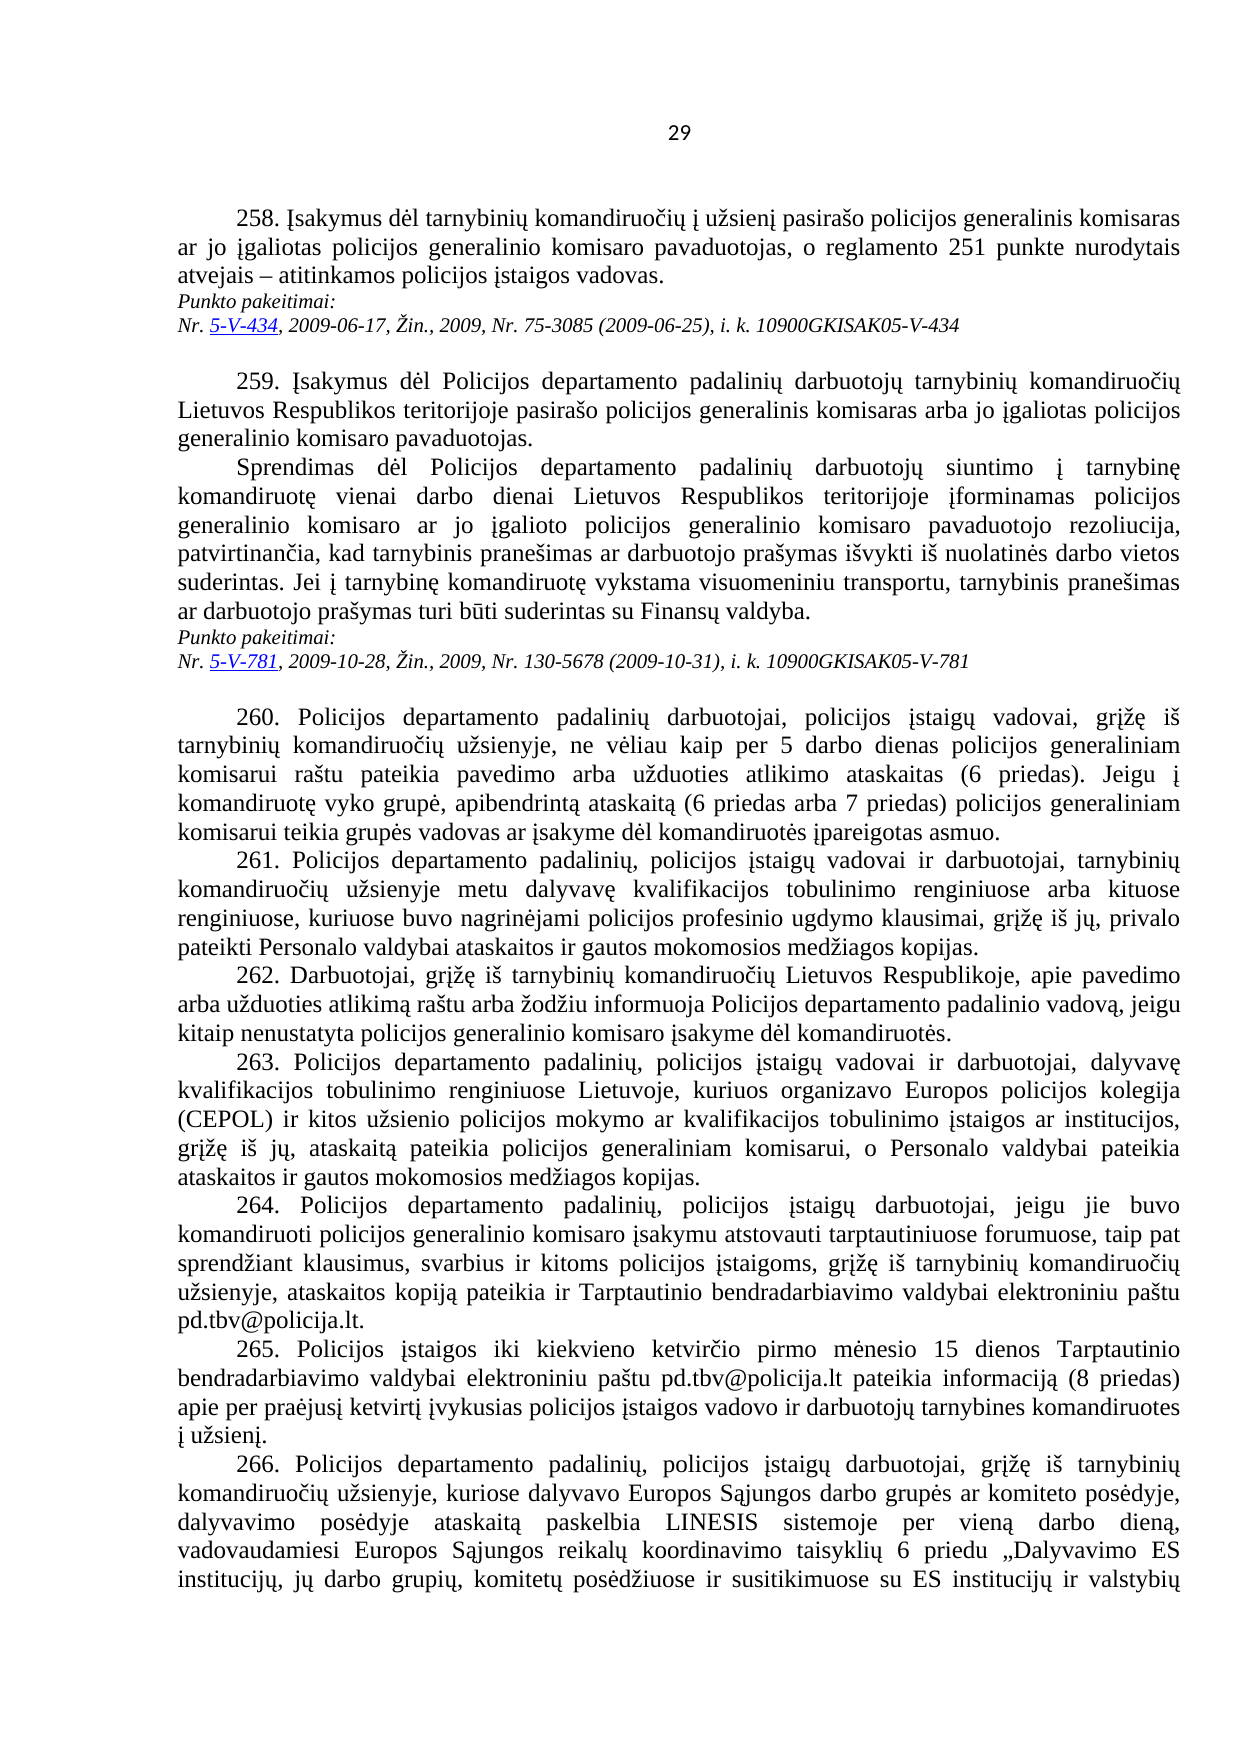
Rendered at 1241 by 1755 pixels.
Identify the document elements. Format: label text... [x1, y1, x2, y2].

text 259. Įsakymus dėl Policijos departamento padalinių darbuotojų tarnybinių komandiruočių Lietuvos Respublikos teritorijoje pasirašo policijos generalinis komisaras arba jo įgaliotas policijos generalinio komisaro pavaduotojas. [177, 366, 1181, 452]
text 262. Darbuotojai, grįžę iš tarnybinių komandiruočių Lietuvos Respublikoje, apie pavedimo arba užduoties atlikimą raštu arba žodžiu informuoja Policijos departamento padalinio vadovą, jeigu kitaip nenustatyta policijos generalinio komisaro įsakyme dėl komandiruotės. [177, 960, 1181, 1047]
text Punkto pakeitimai: [177, 625, 1181, 649]
text 264. Policijos departamento padalinių, policijos įstaigų darbuotojai, jeigu jie buvo komandiruoti policijos generalinio komisaro įsakymu atstovauti tarptautiniuose forumuose, taip pat sprendžiant klausimus, svarbius ir kitoms policijos įstaigoms, grįžę iš tarnybinių komandiruočių užsienyje, ataskaitos kopiją pateikia ir Tarptautinio bendradarbiavimo valdybai elektroniniu paštu pd.tbv@policija.lt. [177, 1190, 1181, 1334]
text Nr. 5-V-781, 2009-10-28, Žin., 2009, Nr. 130-5678 (2009-10-31), i. k. 10900GKISAK05-V-781 [177, 649, 1181, 673]
text 258. Įsakymus dėl tarnybinių komandiruočių į užsienį pasirašo policijos generalinis komisaras ar jo įgaliotas policijos generalinio komisaro pavaduotojas, o reglamento 251 punkte nurodytais atvejais – atitinkamos policijos įstaigos vadovas. [177, 203, 1181, 289]
text 260. Policijos departamento padalinių darbuotojai, policijos įstaigų vadovai, grįžę iš tarnybinių komandiruočių užsienyje, ne vėliau kaip per 5 darbo dienas policijos generaliniam komisarui raštu pateikia pavedimo arba užduoties atlikimo ataskaitas (6 priedas). Jeigu į komandiruotę vyko grupė, apibendrintą ataskaitą (6 priedas arba 7 priedas) policijos generaliniam komisarui teikia grupės vadovas ar įsakyme dėl komandiruotės įpareigotas asmuo. [177, 702, 1181, 845]
text Punkto pakeitimai: [177, 289, 1181, 313]
text Nr. 5-V-434, 2009-06-17, Žin., 2009, Nr. 75-3085 (2009-06-25), i. k. 10900GKISAK05-V-434 [177, 313, 1181, 337]
text 266. Policijos departamento padalinių, policijos įstaigų darbuotojai, grįžę iš tarnybinių komandiruočių užsienyje, kuriose dalyvavo Europos Sąjungos darbo grupės ar komiteto posėdyje, dalyvavimo posėdyje ataskaitą paskelbia LINESIS sistemoje per vieną darbo dieną, vadovaudamiesi Europos Sąjungos reikalų koordinavimo taisyklių 6 priedu „Dalyvavimo ES institucijų, jų darbo grupių, komitetų posėdžiuose ir susitikimuose su ES institucijų ir valstybių [177, 1449, 1181, 1593]
text 265. Policijos įstaigos iki kiekvieno ketvirčio pirmo mėnesio 15 dienos Tarptautinio bendradarbiavimo valdybai elektroniniu paštu pd.tbv@policija.lt pateikia informaciją (8 priedas) apie per praėjusį ketvirtį įvykusias policijos įstaigos vadovo ir darbuotojų tarnybines komandiruotes į užsienį. [177, 1334, 1181, 1449]
text 261. Policijos departamento padalinių, policijos įstaigų vadovai ir darbuotojai, tarnybinių komandiruočių užsienyje metu dalyvavę kvalifikacijos tobulinimo renginiuose arba kituose renginiuose, kuriuose buvo nagrinėjami policijos profesinio ugdymo klausimai, grįžę iš jų, privalo pateikti Personalo valdybai ataskaitos ir gautos mokomosios medžiagos kopijas. [177, 845, 1181, 960]
text 263. Policijos departamento padalinių, policijos įstaigų vadovai ir darbuotojai, dalyvavę kvalifikacijos tobulinimo renginiuose Lietuvoje, kuriuos organizavo Europos policijos kolegija (CEPOL) ir kitos užsienio policijos mokymo ar kvalifikacijos tobulinimo įstaigos ar institucijos, grįžę iš jų, ataskaitą pateikia policijos generaliniam komisarui, o Personalo valdybai pateikia ataskaitos ir gautos mokomosios medžiagos kopijas. [177, 1047, 1181, 1190]
text Sprendimas dėl Policijos departamento padalinių darbuotojų siuntimo į tarnybinę komandiruotę vienai darbo dienai Lietuvos Respublikos teritorijoje įforminamas policijos generalinio komisaro ar jo įgalioto policijos generalinio komisaro pavaduotojo rezoliucija, patvirtinančia, kad tarnybinis pranešimas ar darbuotojo prašymas išvykti iš nuolatinės darbo vietos suderintas. Jei į tarnybinę komandiruotę vykstama visuomeniniu transportu, tarnybinis pranešimas ar darbuotojo prašymas turi būti suderintas su Finansų valdyba. [177, 452, 1181, 625]
